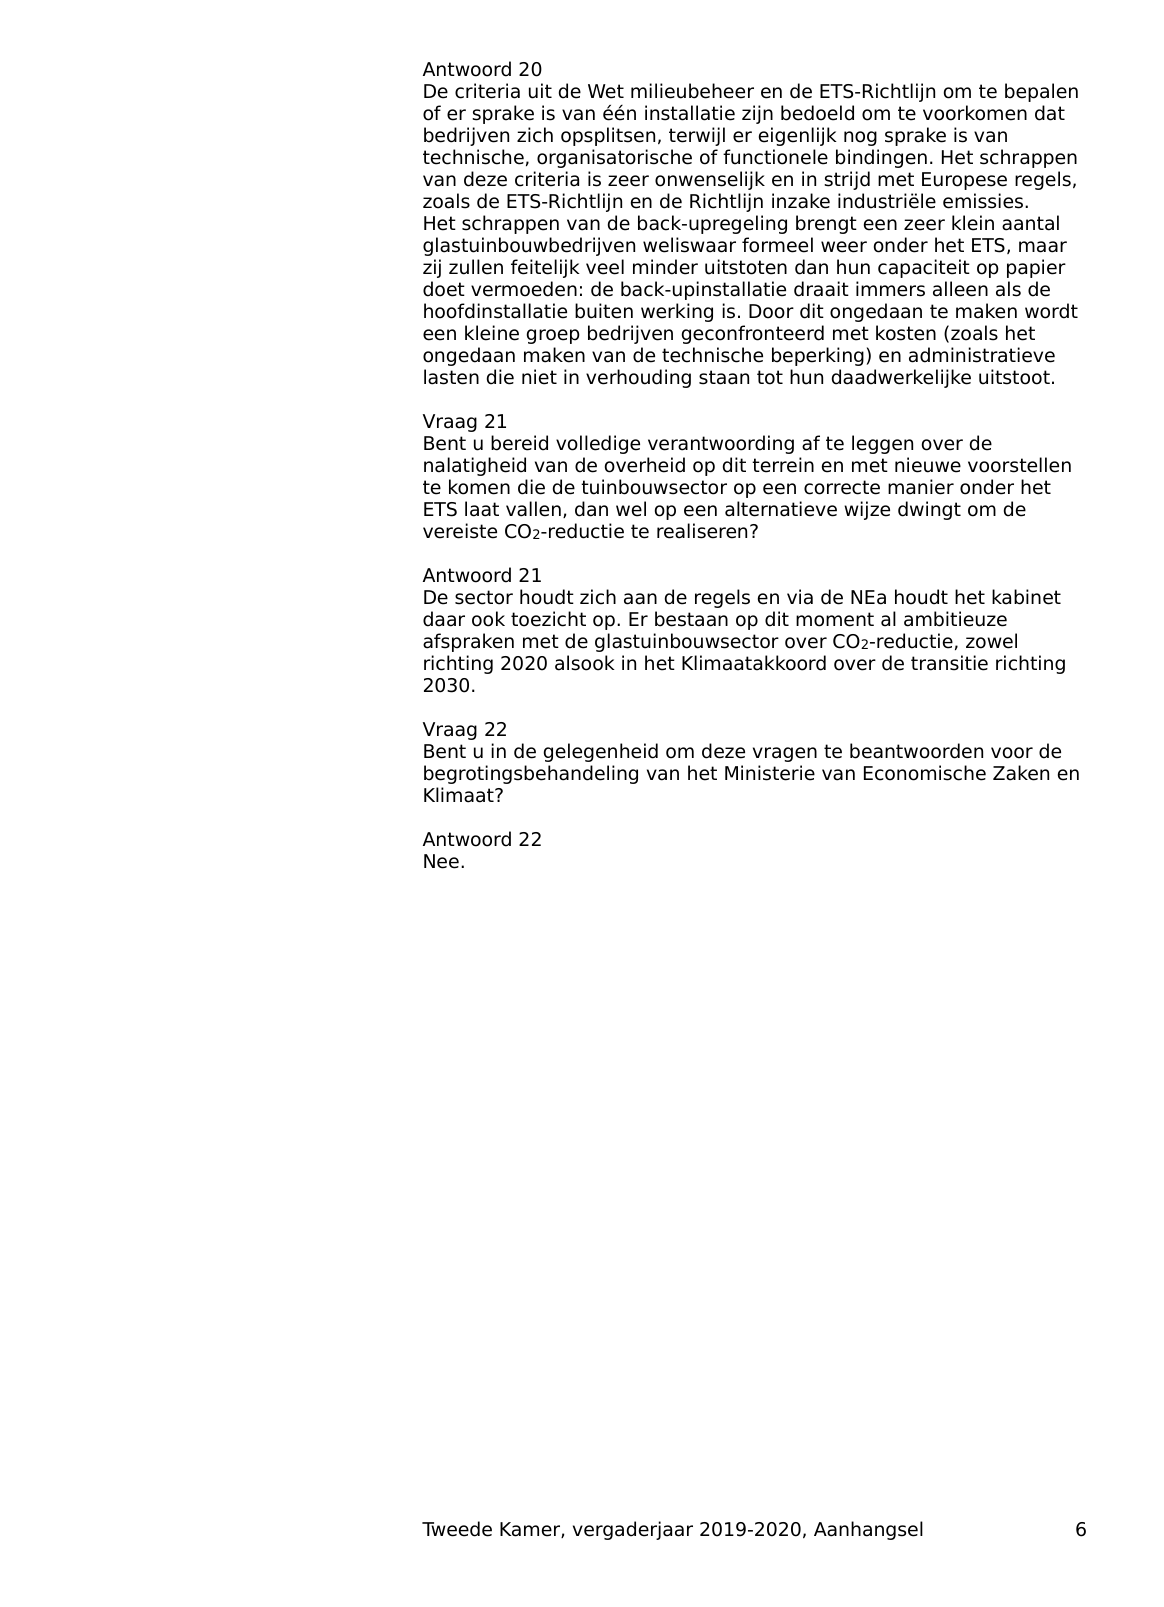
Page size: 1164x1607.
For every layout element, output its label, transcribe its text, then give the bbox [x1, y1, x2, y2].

text Bent u in de gelegenheid om deze vragen te beantwoorden voor de begrotingsbehandeling van het Ministerie van Economische Zaken en Klimaat? [422, 741, 1087, 807]
text De sector houdt zich aan de regels en via de NEa houdt het kabinet daar ook toezicht op. Er bestaan op dit moment al ambitieuze afspraken met de glastuinbouwsector over CO2-reductie, zowel richting 2020 alsook in het Klimaatakkoord over de transitie richting 2030. [422, 587, 1087, 697]
text Bent u bereid volledige verantwoording af te leggen over de nalatigheid van de overheid op dit terrein en met nieuwe voorstellen te komen die de tuinbouwsector op een correcte manier onder het ETS laat vallen, dan wel op een alternatieve wijze dwingt om de vereiste CO2-reductie te realiseren? [422, 433, 1087, 543]
text Antwoord 20 [422, 59, 1087, 81]
text Het schrappen van de back-upregeling brengt een zeer klein aantal glastuinbouwbedrijven weliswaar formeel weer onder het ETS, maar zij zullen feitelijk veel minder uitstoten dan hun capaciteit op papier doet vermoeden: de back-upinstallatie draait immers alleen als de hoofdinstallatie buiten werking is. Door dit ongedaan te maken wordt een kleine groep bedrijven geconfronteerd met kosten (zoals het ongedaan maken van de technische beperking) en administratieve lasten die niet in verhouding staan tot hun daadwerkelijke uitstoot. [422, 213, 1087, 389]
text De criteria uit de Wet milieubeheer en de ETS-Richtlijn om te bepalen of er sprake is van één installatie zijn bedoeld om te voorkomen dat bedrijven zich opsplitsen, terwijl er eigenlijk nog sprake is van technische, organisatorische of functionele bindingen. Het schrappen van deze criteria is zeer onwenselijk en in strijd met Europese regels, zoals de ETS-Richtlijn en de Richtlijn inzake industriële emissies. [422, 81, 1087, 213]
text Antwoord 22 [422, 829, 1087, 851]
text Nee. [422, 851, 1087, 873]
text Vraag 22 [422, 719, 1087, 741]
text Antwoord 21 [422, 565, 1087, 587]
text Vraag 21 [422, 411, 1087, 433]
